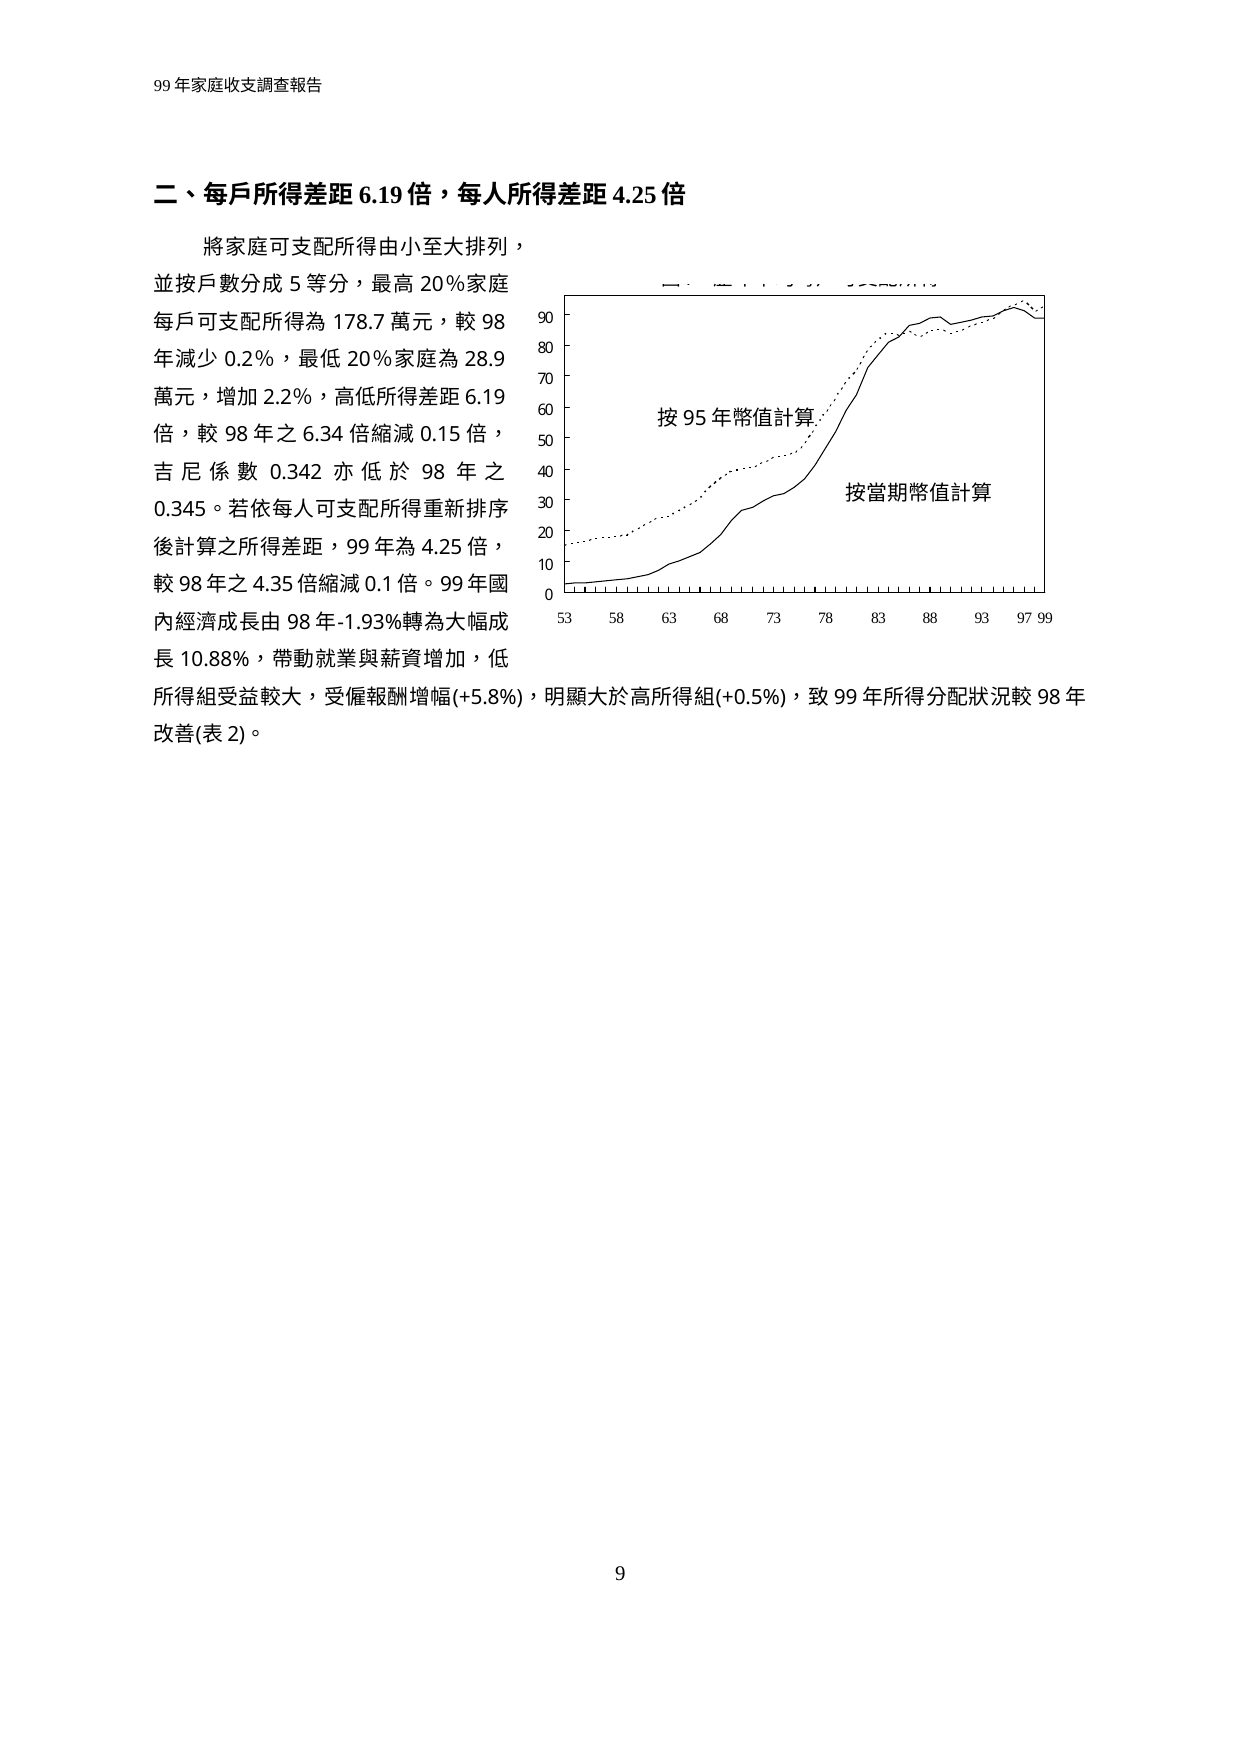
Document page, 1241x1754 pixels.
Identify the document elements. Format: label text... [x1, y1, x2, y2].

text 二、每戶所得差距6.19倍，每人所得差距4.25倍 [153, 173, 1087, 210]
text 將家庭可支配所得由小至大排列，並按戶數分成5等分，最高20％家庭每戶可支配所得為178.7萬元，較98年減少0.2％，最低20％家庭為28.9萬元，增加2.2％，高低所得差距6.19倍，較98年之6.34倍縮減0.15倍，吉尼係數0.342亦低於98年之0.345。若依每人可支配所得重新排序後計算之所得差距，99年為4.25倍，較98年之4.35倍縮減0.1倍。99年國內經濟成長由98年-1.93%轉為大幅成長10.88%，帶動就業與薪資增加，低所得組受益較大，受僱報酬增幅(+5.8%)，明顯大於高所得組(+0.5%)，致99年所得分配狀況較98年改善(表2)。 [153, 222, 1091, 748]
text 年 [1007, 707, 1012, 726]
